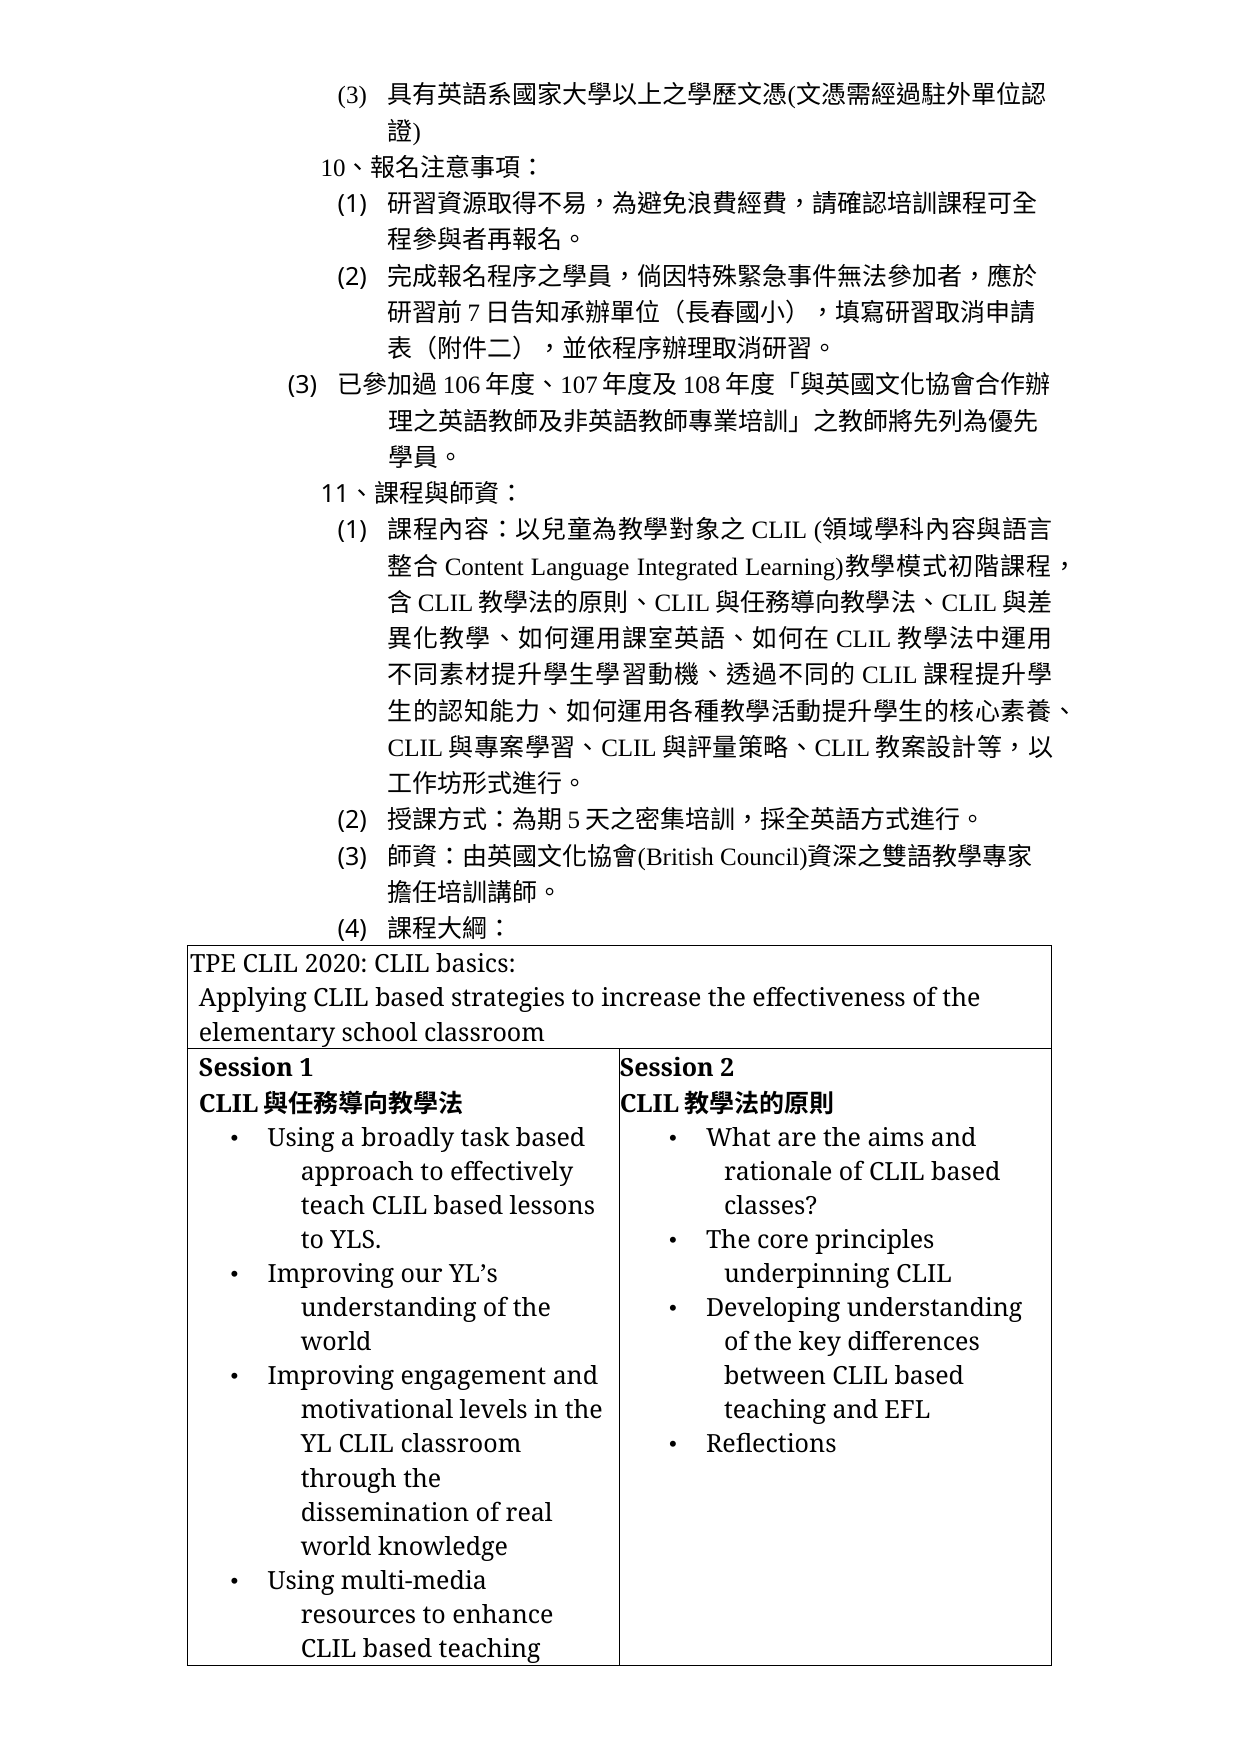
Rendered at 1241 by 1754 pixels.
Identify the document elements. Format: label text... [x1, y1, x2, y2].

list 報名注意事項： [320, 147, 1053, 184]
list 具有英語系國家大學以上之學歷文憑(文憑需經過駐外單位認證) [337, 75, 1053, 147]
list 完成報名程序之學員，倘因特殊緊急事件無法參加者，應於研習前7日告知承辦單位（長春國小），填寫研習取消申請表（附件二），並依程序辦理取消研習。 [337, 256, 1053, 365]
list 授課方式：為期5天之密集培訓，採全英語方式進行。 [337, 800, 1053, 836]
list 課程內容：以兒童為教學對象之CLIL (領域學科內容與語言整合Content Language Integrated Learning)教學模式初階課程，含CLIL教學法的原則、CLIL與任務導向教學法、CLIL與差異化教學、如何運用課室英語、如何在CLIL教學法中運用不同素材提升學生學習動機、透過不同的CLIL課程提升學生的認知能力、如何運用各種教學活動提升學生的核心素養、CLIL與專案學習、CLIL與評量策略、CLIL教案設計等，以工作坊形式進行。 [337, 510, 1053, 800]
list 課程與師資： [320, 474, 1053, 510]
table_header TPE CLIL 2020: CLIL basics: Applying CLIL based strategies to increase the effectiveness of the elementary school classroom [188, 946, 1051, 1048]
table_cell Session 2 CLIL教學法的原則 What are the aims and rationale of CLIL based classes? The core principles underpinning CLIL Developing understanding of the key differences between CLIL based teaching and EFL Reflections [620, 1049, 1051, 1664]
list 研習資源取得不易，為避免浪費經費，請確認培訓課程可全程參與者再報名。 [337, 184, 1053, 256]
list 已參加過106年度、107年度及108年度「與英國文化協會合作辦理之英語教師及非英語教師專業培訓」之教師將先列為優先學員。 [288, 365, 1053, 474]
list 課程大綱： [337, 909, 1053, 945]
list 師資：由英國文化協會(British Council)資深之雙語教學專家擔任培訓講師。 [337, 836, 1053, 909]
table_cell Session 1 CLIL與任務導向教學法 Using a broadly task based approach to effectively teach CLIL based lessons to YLS. Improving our YL’s understanding of the world Improving engagement and motivational levels in the YL CLIL classroom through the dissemination of real world knowledge Using multi-media resources to enhance CLIL based teaching Generating and enhancing the CLIL related classroom contributions of our young learners [188, 1049, 619, 1664]
